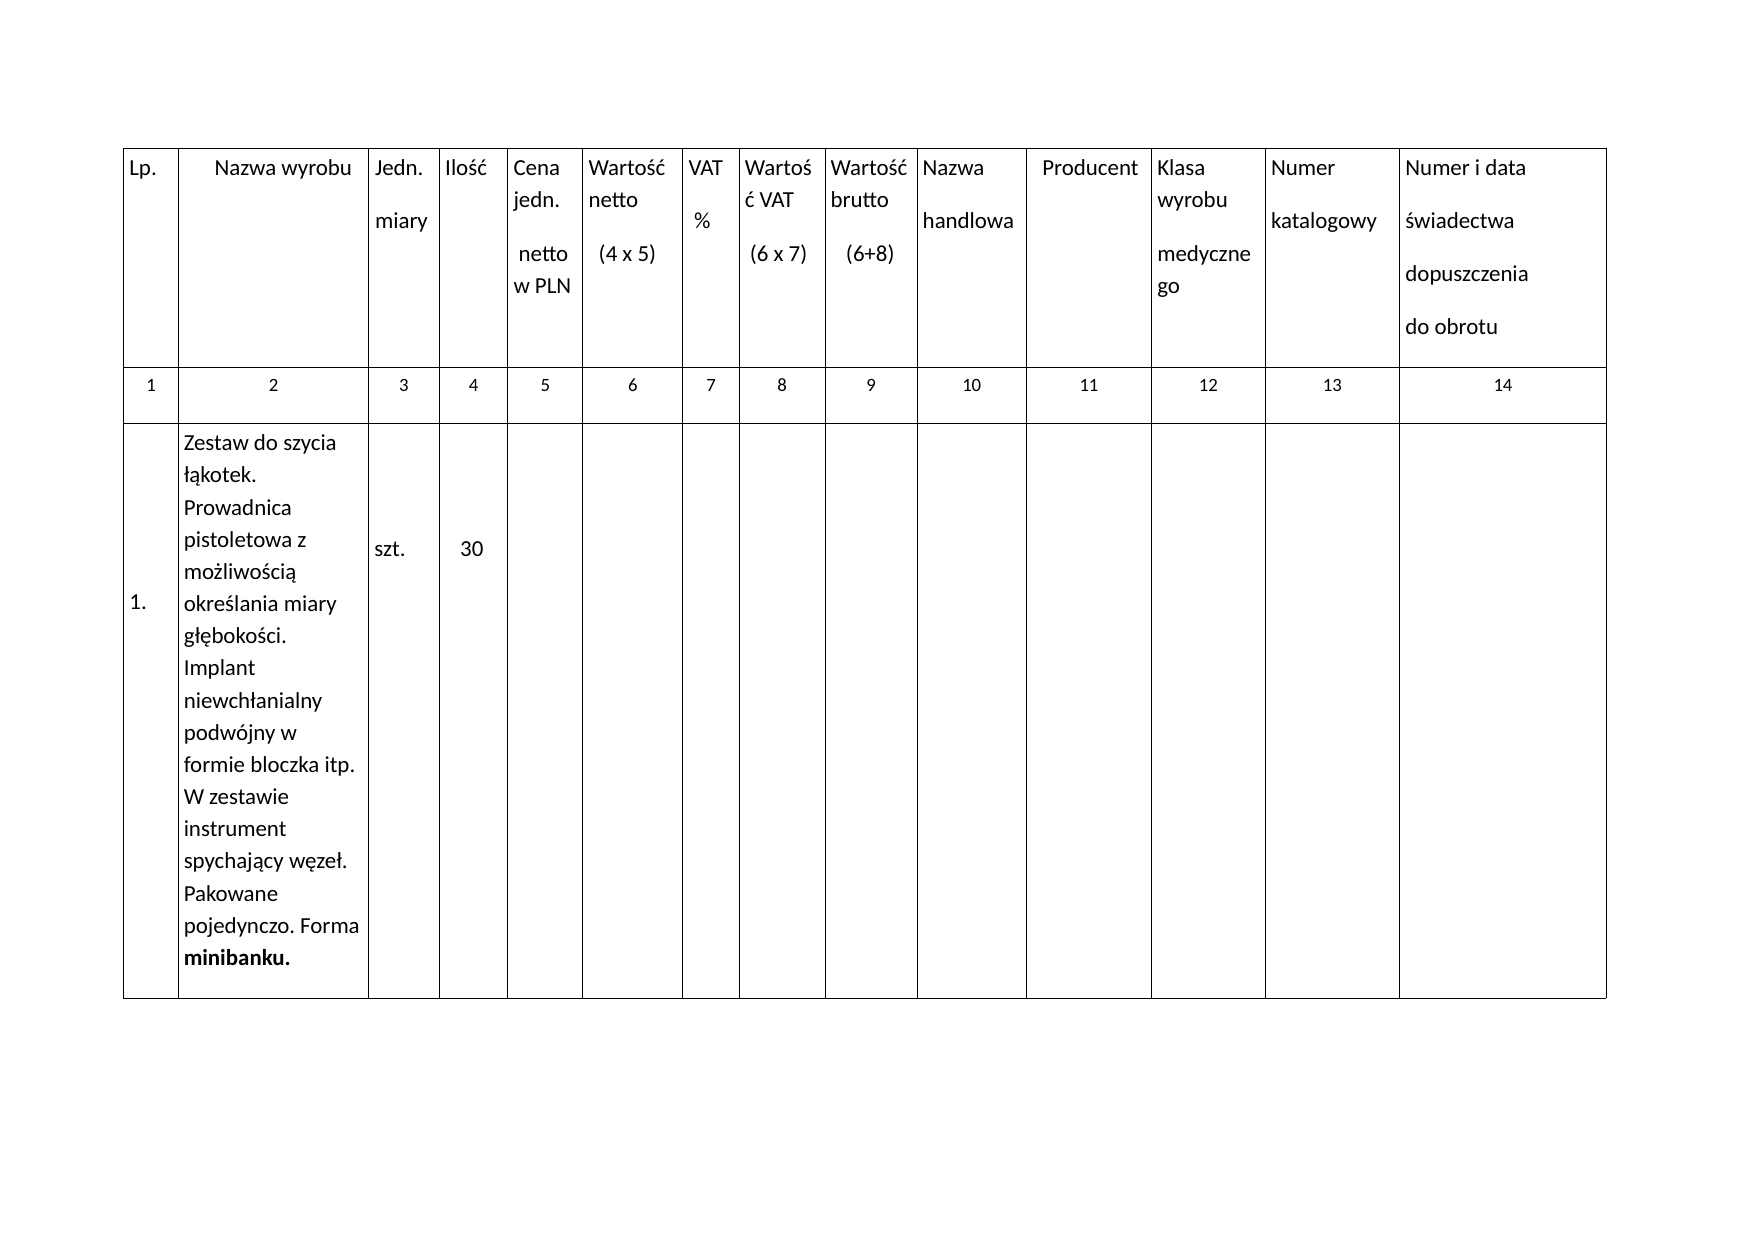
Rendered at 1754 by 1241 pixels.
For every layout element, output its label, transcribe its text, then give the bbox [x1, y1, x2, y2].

table_cell 4 [440, 368, 507, 422]
table_cell 10 [918, 368, 1026, 422]
table_header Jedn. miary [369, 149, 439, 367]
table_header Klasa wyrobu medycznego [1152, 149, 1265, 367]
table_cell 5 [508, 368, 582, 422]
table_header Numer katalogowy [1266, 149, 1399, 367]
table_cell 13 [1266, 368, 1399, 422]
table_header Numer i data świadectwa dopuszczenia do obrotu [1400, 149, 1606, 367]
table_cell [918, 424, 1026, 998]
table_cell [583, 424, 682, 998]
table_header Wartość netto (4 x 5) [583, 149, 682, 367]
table_cell [683, 424, 739, 998]
table_cell [508, 424, 582, 998]
table_header Nazwa handlowa [918, 149, 1026, 367]
table_cell Zestaw do szycia łąkotek. Prowadnica pistoletowa z możliwością określania miary głębokości. Implant niewchłanialny podwójny w formie bloczka itp. W zestawie instrument spychający węzeł. Pakowane pojedynczo. Forma minibanku. [179, 424, 368, 998]
table_cell [1400, 424, 1606, 998]
table_cell 8 [740, 368, 825, 422]
table_header VAT % [683, 149, 739, 367]
table_cell 30 [440, 424, 507, 998]
table_cell [1266, 424, 1399, 998]
table_cell 6 [583, 368, 682, 422]
table_cell 1. [124, 424, 178, 998]
table_header Lp. [124, 149, 178, 367]
table_cell [826, 424, 917, 998]
table_header Nazwa wyrobu [179, 149, 368, 367]
table_cell [1152, 424, 1265, 998]
table_header Wartość VAT (6 x 7) [740, 149, 825, 367]
table_header Producent [1027, 149, 1151, 367]
table_cell 1 [124, 368, 178, 422]
table_cell 3 [369, 368, 439, 422]
table_cell [740, 424, 825, 998]
table_cell 2 [179, 368, 368, 422]
table_cell 11 [1027, 368, 1151, 422]
table_cell 9 [826, 368, 917, 422]
table_header Ilość [440, 149, 507, 367]
table_header Cena jedn. netto w PLN [508, 149, 582, 367]
table_cell 7 [683, 368, 739, 422]
table_header Wartość brutto (6+8) [826, 149, 917, 367]
table_cell szt. [369, 424, 439, 998]
table_cell 14 [1400, 368, 1606, 422]
table_cell 12 [1152, 368, 1265, 422]
table_cell [1027, 424, 1151, 998]
